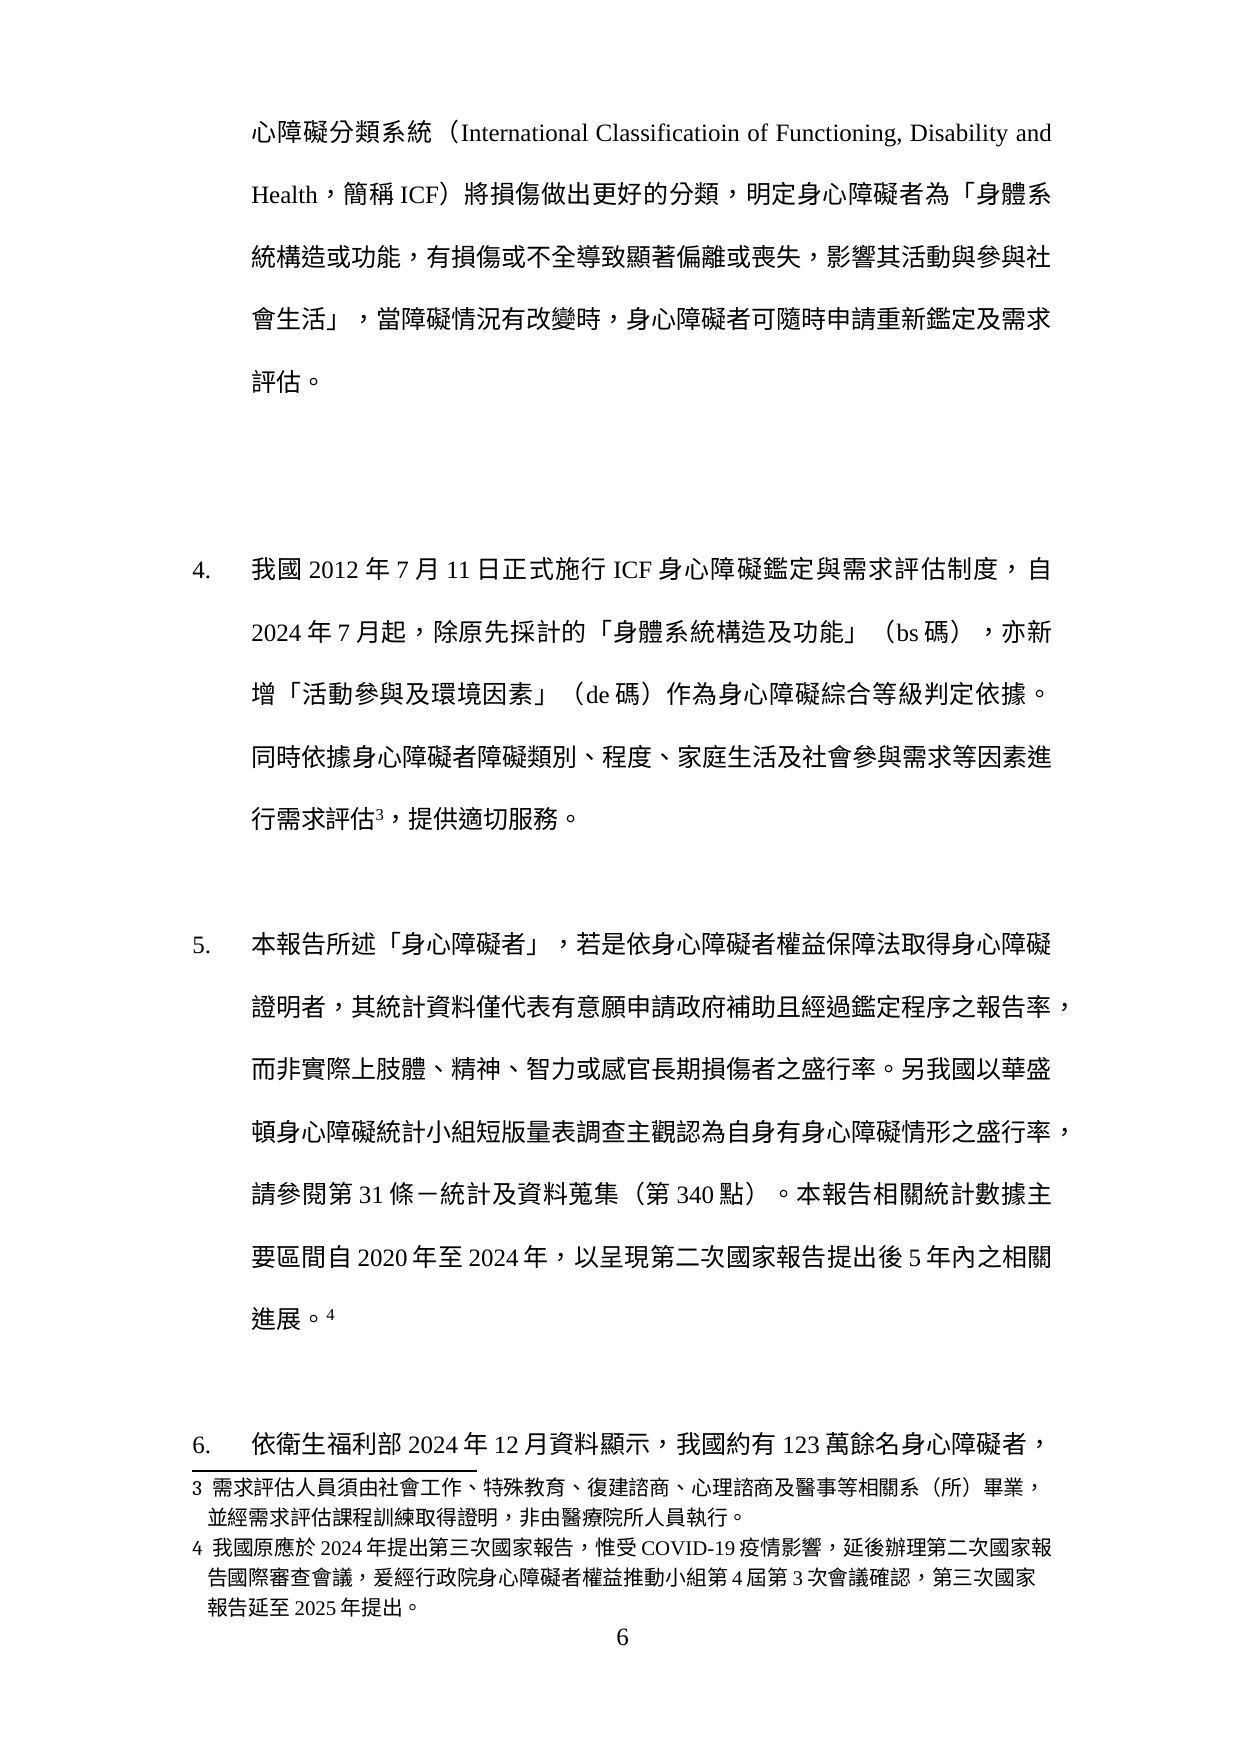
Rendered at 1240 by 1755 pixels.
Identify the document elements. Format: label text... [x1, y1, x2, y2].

list 我國2012年7月11日正式施行ICF身心障礙鑑定與需求評估制度，自2024年7月起，除原先採計的「身體系統構造及功能」（bs碼），亦新增「活動參與及環境因素」（de碼）作為身心障礙綜合等級判定依據。同時依據身心障礙者障礙類別、程度、家庭生活及社會參與需求等因素進行需求評估，提供適切服務。 [192, 526, 1052, 839]
list 需求評估人員須由社會工作、特殊教育、復建諮商、心理諮商及醫事等相關系（所）畢業， 並經需求評估課程訓練取得證明，非由醫療院所人員執行。 [192, 1471, 1052, 1531]
list 本報告所述「身心障礙者」，若是依身心障礙者權益保障法取得身心障礙證明者，其統計資料僅代表有意願申請政府補助且經過鑑定程序之報告率，而非實際上肢體、精神、智力或感官長期損傷者之盛行率。另我國以華盛頓身心障礙統計小組短版量表調查主觀認為自身有身心障礙情形之盛行率，請參閱第31條－統計及資料蒐集（第340點）。本報告相關統計數據主要區間自2020年至2024年，以呈現第二次國家報告提出後5年內之相關進展。 [192, 901, 1052, 1339]
list 心障礙分類系統（International Classificatioin of Functioning, Disability and Health，簡稱ICF）將損傷做出更好的分類，明定身心障礙者為「身體系統構造或功能，有損傷或不全導致顯著偏離或喪失，影響其活動與參與社會生活」，當障礙情況有改變時，身心障礙者可隨時申請重新鑑定及需求評估。 [192, 89, 1052, 401]
list 我國原應於2024年提出第三次國家報告，惟受COVID-19疫情影響，延後辦理第二次國家報告國際審查會議，爰經行政院身心障礙者權益推動小組第4屆第3次會議確認，第三次國家報告延至2025年提出。 [192, 1531, 1052, 1622]
list 依衛生福利部2024年12月資料顯示，我國約有123萬餘名身心障礙者，占總人口比率為5.27%（表1.1、表1.2A及表1.2B），身心障礙男性67萬7,110人（占身心障礙者總人口比率54.89%，占男性總人口比率5.87%），身心障礙女性55萬6,399人（占身心障礙者總人口比率45.11%，占女性總人口比率4.69%）。65歲以上身心障礙者60萬1,912人，占身心障礙總人口比率為48.80%；身心障礙兒童及少年（簡稱身心障礙兒少）5萬6,223人，占身心障礙總人口比率為4.56%（表1.3A及表1.3B）。就2020年至2024年的觀察，身心障礙者年齡達65歲以上人口逐年增加，至2024年已達48.80%（圖1.1）；身心障礙原住民2萬639人，占身心障礙總人口比率為1.67%（表1.4）。 [192, 1401, 1052, 1464]
